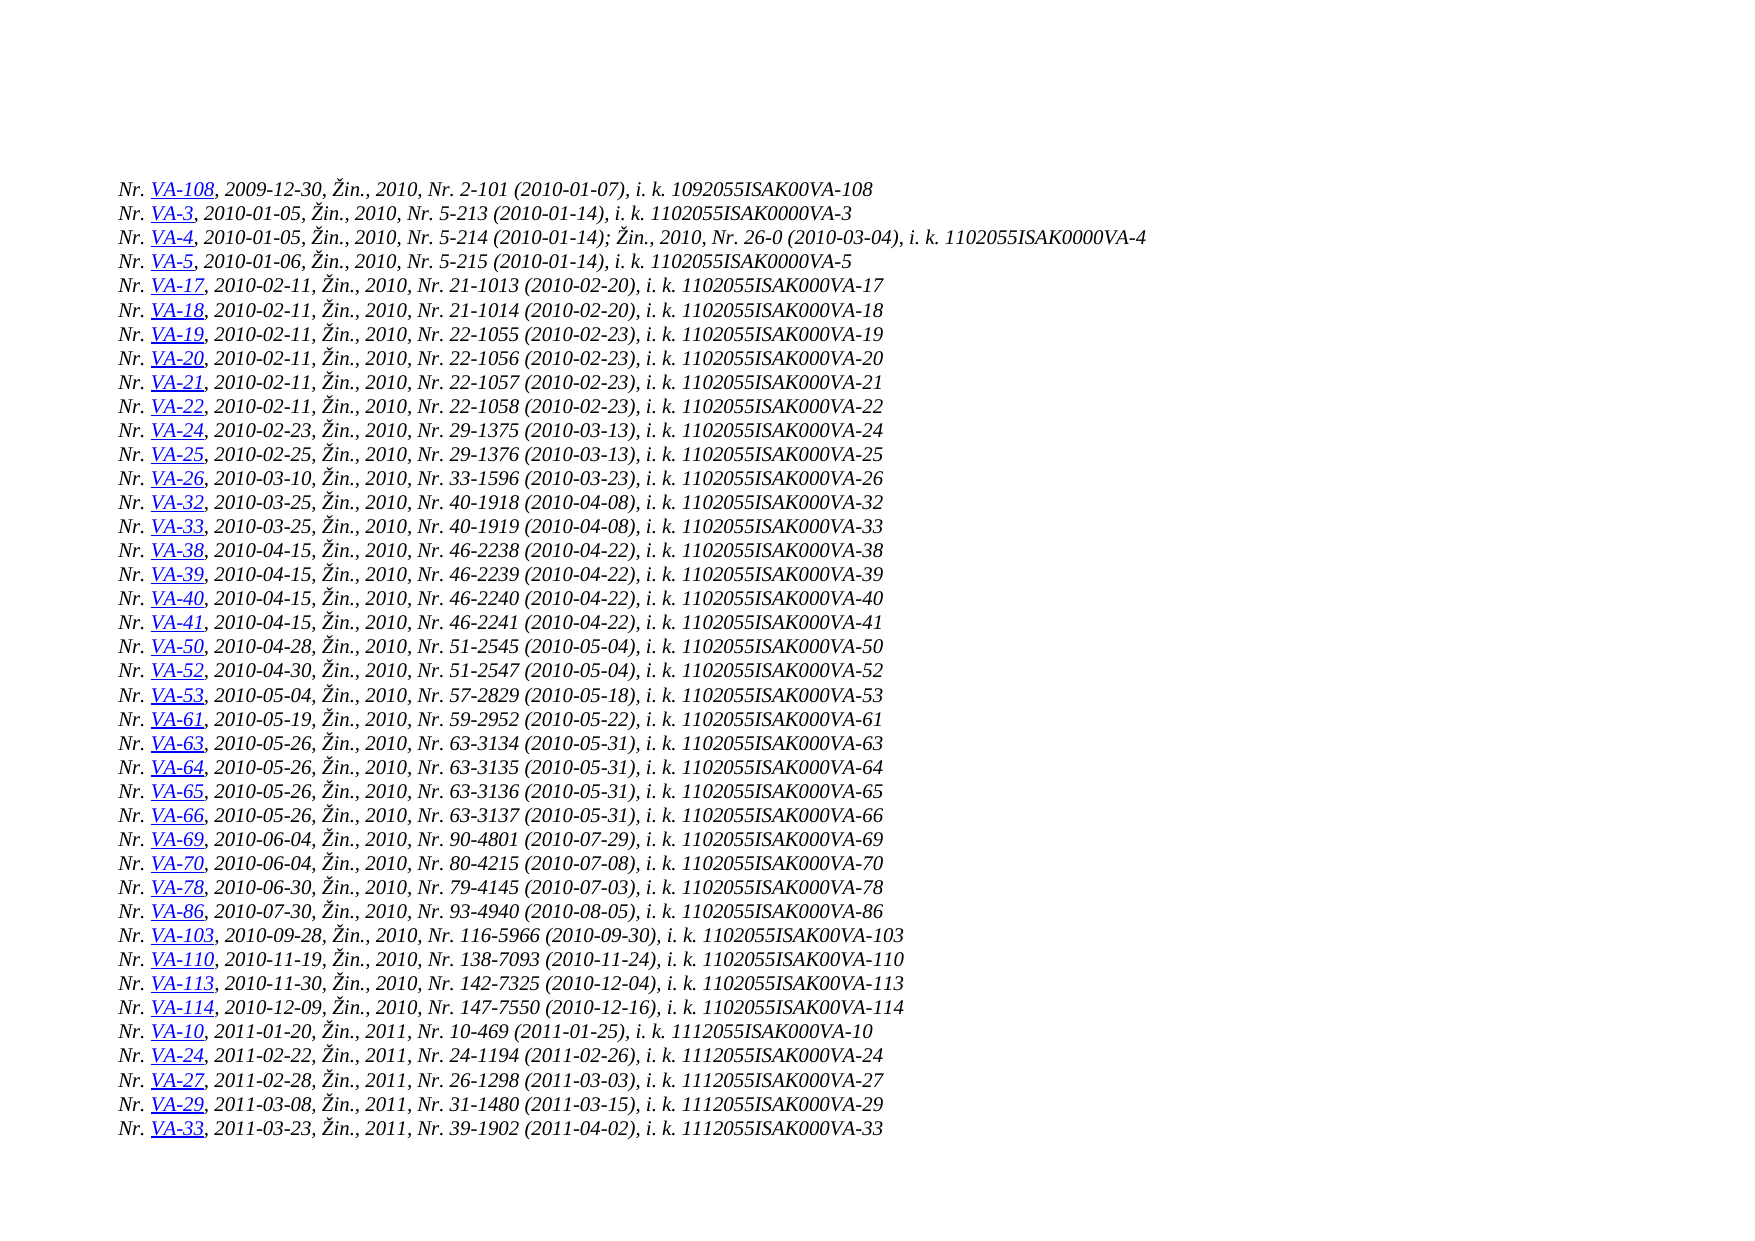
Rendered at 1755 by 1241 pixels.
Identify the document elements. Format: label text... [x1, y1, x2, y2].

text Nr. VA-66, 2010-05-26, Žin., 2010, Nr. 63-3137 (2010-05-31), i. k. 1102055ISAK000VA-66 [118, 803, 1636, 827]
text Nr. VA-69, 2010-06-04, Žin., 2010, Nr. 90-4801 (2010-07-29), i. k. 1102055ISAK000VA-69 [118, 827, 1636, 851]
text Nr. VA-26, 2010-03-10, Žin., 2010, Nr. 33-1596 (2010-03-23), i. k. 1102055ISAK000VA-26 [118, 466, 1636, 490]
text Nr. VA-17, 2010-02-11, Žin., 2010, Nr. 21-1013 (2010-02-20), i. k. 1102055ISAK000VA-17 [118, 273, 1636, 297]
text Nr. VA-61, 2010-05-19, Žin., 2010, Nr. 59-2952 (2010-05-22), i. k. 1102055ISAK000VA-61 [118, 707, 1636, 731]
text Nr. VA-24, 2010-02-23, Žin., 2010, Nr. 29-1375 (2010-03-13), i. k. 1102055ISAK000VA-24 [118, 418, 1636, 442]
text Nr. VA-110, 2010-11-19, Žin., 2010, Nr. 138-7093 (2010-11-24), i. k. 1102055ISAK00VA-110 [118, 947, 1636, 971]
text Nr. VA-113, 2010-11-30, Žin., 2010, Nr. 142-7325 (2010-12-04), i. k. 1102055ISAK00VA-113 [118, 971, 1636, 995]
text Nr. VA-40, 2010-04-15, Žin., 2010, Nr. 46-2240 (2010-04-22), i. k. 1102055ISAK000VA-40 [118, 586, 1636, 610]
text Nr. VA-22, 2010-02-11, Žin., 2010, Nr. 22-1058 (2010-02-23), i. k. 1102055ISAK000VA-22 [118, 394, 1636, 418]
text Nr. VA-114, 2010-12-09, Žin., 2010, Nr. 147-7550 (2010-12-16), i. k. 1102055ISAK00VA-114 [118, 995, 1636, 1019]
text Nr. VA-21, 2010-02-11, Žin., 2010, Nr. 22-1057 (2010-02-23), i. k. 1102055ISAK000VA-21 [118, 370, 1636, 394]
text Nr. VA-4, 2010-01-05, Žin., 2010, Nr. 5-214 (2010-01-14); Žin., 2010, Nr. 26-0 (2010-03-04), i. k. 1102055ISAK0000VA-4 [118, 225, 1636, 249]
text Nr. VA-108, 2009-12-30, Žin., 2010, Nr. 2-101 (2010-01-07), i. k. 1092055ISAK00VA-108 [118, 177, 1636, 201]
text Nr. VA-33, 2011-03-23, Žin., 2011, Nr. 39-1902 (2011-04-02), i. k. 1112055ISAK000VA-33 [118, 1116, 1636, 1140]
text Nr. VA-5, 2010-01-06, Žin., 2010, Nr. 5-215 (2010-01-14), i. k. 1102055ISAK0000VA-5 [118, 249, 1636, 273]
text Nr. VA-70, 2010-06-04, Žin., 2010, Nr. 80-4215 (2010-07-08), i. k. 1102055ISAK000VA-70 [118, 851, 1636, 875]
text Nr. VA-27, 2011-02-28, Žin., 2011, Nr. 26-1298 (2011-03-03), i. k. 1112055ISAK000VA-27 [118, 1067, 1636, 1092]
text Nr. VA-64, 2010-05-26, Žin., 2010, Nr. 63-3135 (2010-05-31), i. k. 1102055ISAK000VA-64 [118, 755, 1636, 779]
text Nr. VA-103, 2010-09-28, Žin., 2010, Nr. 116-5966 (2010-09-30), i. k. 1102055ISAK00VA-103 [118, 923, 1636, 947]
text Nr. VA-25, 2010-02-25, Žin., 2010, Nr. 29-1376 (2010-03-13), i. k. 1102055ISAK000VA-25 [118, 442, 1636, 466]
text Nr. VA-65, 2010-05-26, Žin., 2010, Nr. 63-3136 (2010-05-31), i. k. 1102055ISAK000VA-65 [118, 779, 1636, 803]
text Nr. VA-29, 2011-03-08, Žin., 2011, Nr. 31-1480 (2011-03-15), i. k. 1112055ISAK000VA-29 [118, 1092, 1636, 1116]
text Nr. VA-39, 2010-04-15, Žin., 2010, Nr. 46-2239 (2010-04-22), i. k. 1102055ISAK000VA-39 [118, 562, 1636, 586]
text Nr. VA-78, 2010-06-30, Žin., 2010, Nr. 79-4145 (2010-07-03), i. k. 1102055ISAK000VA-78 [118, 875, 1636, 899]
text Nr. VA-10, 2011-01-20, Žin., 2011, Nr. 10-469 (2011-01-25), i. k. 1112055ISAK000VA-10 [118, 1019, 1636, 1043]
text Nr. VA-52, 2010-04-30, Žin., 2010, Nr. 51-2547 (2010-05-04), i. k. 1102055ISAK000VA-52 [118, 658, 1636, 682]
text Nr. VA-3, 2010-01-05, Žin., 2010, Nr. 5-213 (2010-01-14), i. k. 1102055ISAK0000VA-3 [118, 201, 1636, 225]
text Nr. VA-53, 2010-05-04, Žin., 2010, Nr. 57-2829 (2010-05-18), i. k. 1102055ISAK000VA-53 [118, 682, 1636, 707]
text Nr. VA-38, 2010-04-15, Žin., 2010, Nr. 46-2238 (2010-04-22), i. k. 1102055ISAK000VA-38 [118, 538, 1636, 562]
text Nr. VA-19, 2010-02-11, Žin., 2010, Nr. 22-1055 (2010-02-23), i. k. 1102055ISAK000VA-19 [118, 322, 1636, 346]
text Nr. VA-33, 2010-03-25, Žin., 2010, Nr. 40-1919 (2010-04-08), i. k. 1102055ISAK000VA-33 [118, 514, 1636, 538]
text Nr. VA-63, 2010-05-26, Žin., 2010, Nr. 63-3134 (2010-05-31), i. k. 1102055ISAK000VA-63 [118, 731, 1636, 755]
text Nr. VA-86, 2010-07-30, Žin., 2010, Nr. 93-4940 (2010-08-05), i. k. 1102055ISAK000VA-86 [118, 899, 1636, 923]
text Nr. VA-18, 2010-02-11, Žin., 2010, Nr. 21-1014 (2010-02-20), i. k. 1102055ISAK000VA-18 [118, 297, 1636, 322]
text Nr. VA-41, 2010-04-15, Žin., 2010, Nr. 46-2241 (2010-04-22), i. k. 1102055ISAK000VA-41 [118, 610, 1636, 634]
text Nr. VA-32, 2010-03-25, Žin., 2010, Nr. 40-1918 (2010-04-08), i. k. 1102055ISAK000VA-32 [118, 490, 1636, 514]
text Nr. VA-50, 2010-04-28, Žin., 2010, Nr. 51-2545 (2010-05-04), i. k. 1102055ISAK000VA-50 [118, 634, 1636, 658]
text Nr. VA-24, 2011-02-22, Žin., 2011, Nr. 24-1194 (2011-02-26), i. k. 1112055ISAK000VA-24 [118, 1043, 1636, 1067]
text Nr. VA-20, 2010-02-11, Žin., 2010, Nr. 22-1056 (2010-02-23), i. k. 1102055ISAK000VA-20 [118, 346, 1636, 370]
